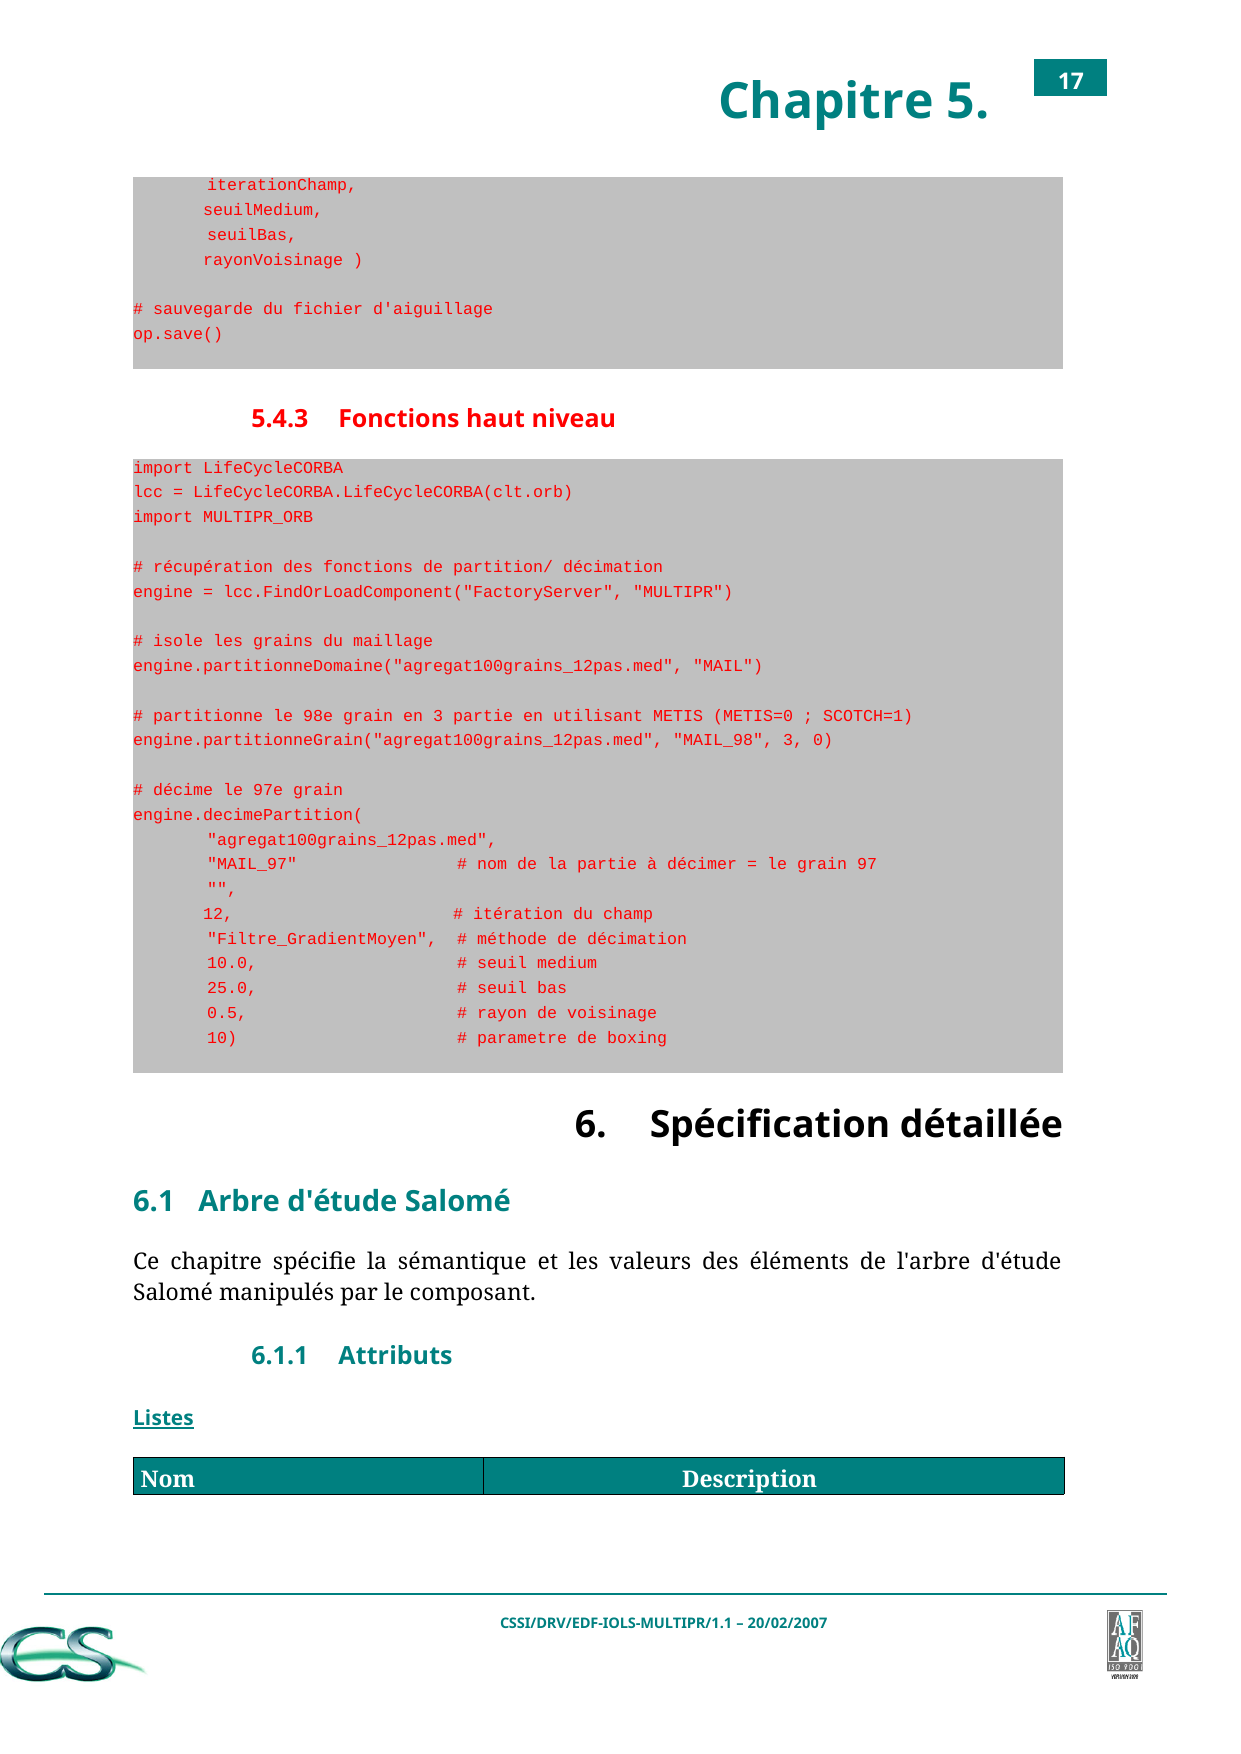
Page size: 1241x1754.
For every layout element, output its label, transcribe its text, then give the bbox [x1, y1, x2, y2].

text 25.0, # seuil bas [133, 980, 1063, 999]
text seuilMedium, [133, 202, 1063, 221]
text # décime le 97e grain [133, 782, 1063, 800]
text # partitionne le 98e grain en 3 partie en utilisant METIS (METIS=0 ; SCOTCH=1) [133, 707, 1063, 726]
text iterationChamp, [133, 177, 1063, 196]
text # isole les grains du maillage [133, 633, 1063, 652]
text 10.0, # seuil medium [133, 955, 1063, 974]
subtitle Arbre d'étude Salomé [133, 1180, 1063, 1219]
table_header Description [484, 1458, 1064, 1494]
text rayonVoisinage ) [133, 252, 1063, 270]
text engine.partitionneDomaine("agregat100grains_12pas.med", "MAIL") [133, 658, 1063, 676]
subtitle Spécification détaillée [133, 1098, 1063, 1149]
text "MAIL_97" # nom de la partie à décimer = le grain 97 [133, 856, 1063, 875]
picture [0, 1620, 150, 1691]
subtitle Fonctions haut niveau [251, 401, 1063, 434]
text engine.partitionneGrain("agregat100grains_12pas.med", "MAIL_98", 3, 0) [133, 732, 1063, 751]
subtitle Listes [133, 1403, 1063, 1432]
text # récupération des fonctions de partition/ décimation [133, 559, 1063, 577]
text import LifeCycleCORBA [133, 459, 1063, 478]
table_header Nom [134, 1458, 483, 1494]
text "Filtre_GradientMoyen", # méthode de décimation [133, 931, 1063, 949]
text 0.5, # rayon de voisinage [133, 1005, 1063, 1023]
text 10) # parametre de boxing [133, 1030, 1063, 1048]
text lcc = LifeCycleCORBA.LifeCycleCORBA(clt.orb) [133, 484, 1063, 503]
text engine.decimePartition( [133, 807, 1063, 825]
text engine = lcc.FindOrLoadComponent("FactoryServer", "MULTIPR") [133, 583, 1063, 602]
text seuilBas, [133, 227, 1063, 245]
text Ce chapitre spécifie la sémantique et les valeurs des éléments de l'arbre d'étude Salomé manipulés par le composant. [133, 1244, 1063, 1307]
text "agregat100grains_12pas.med", [133, 831, 1063, 850]
subtitle Attributs [251, 1338, 1063, 1372]
text op.save() [133, 326, 1063, 344]
text import MULTIPR_ORB [133, 509, 1063, 528]
text 12, # itération du champ [133, 906, 1063, 924]
text "", [133, 881, 1063, 899]
text # sauvegarde du fichier d'aiguillage [133, 301, 1063, 320]
